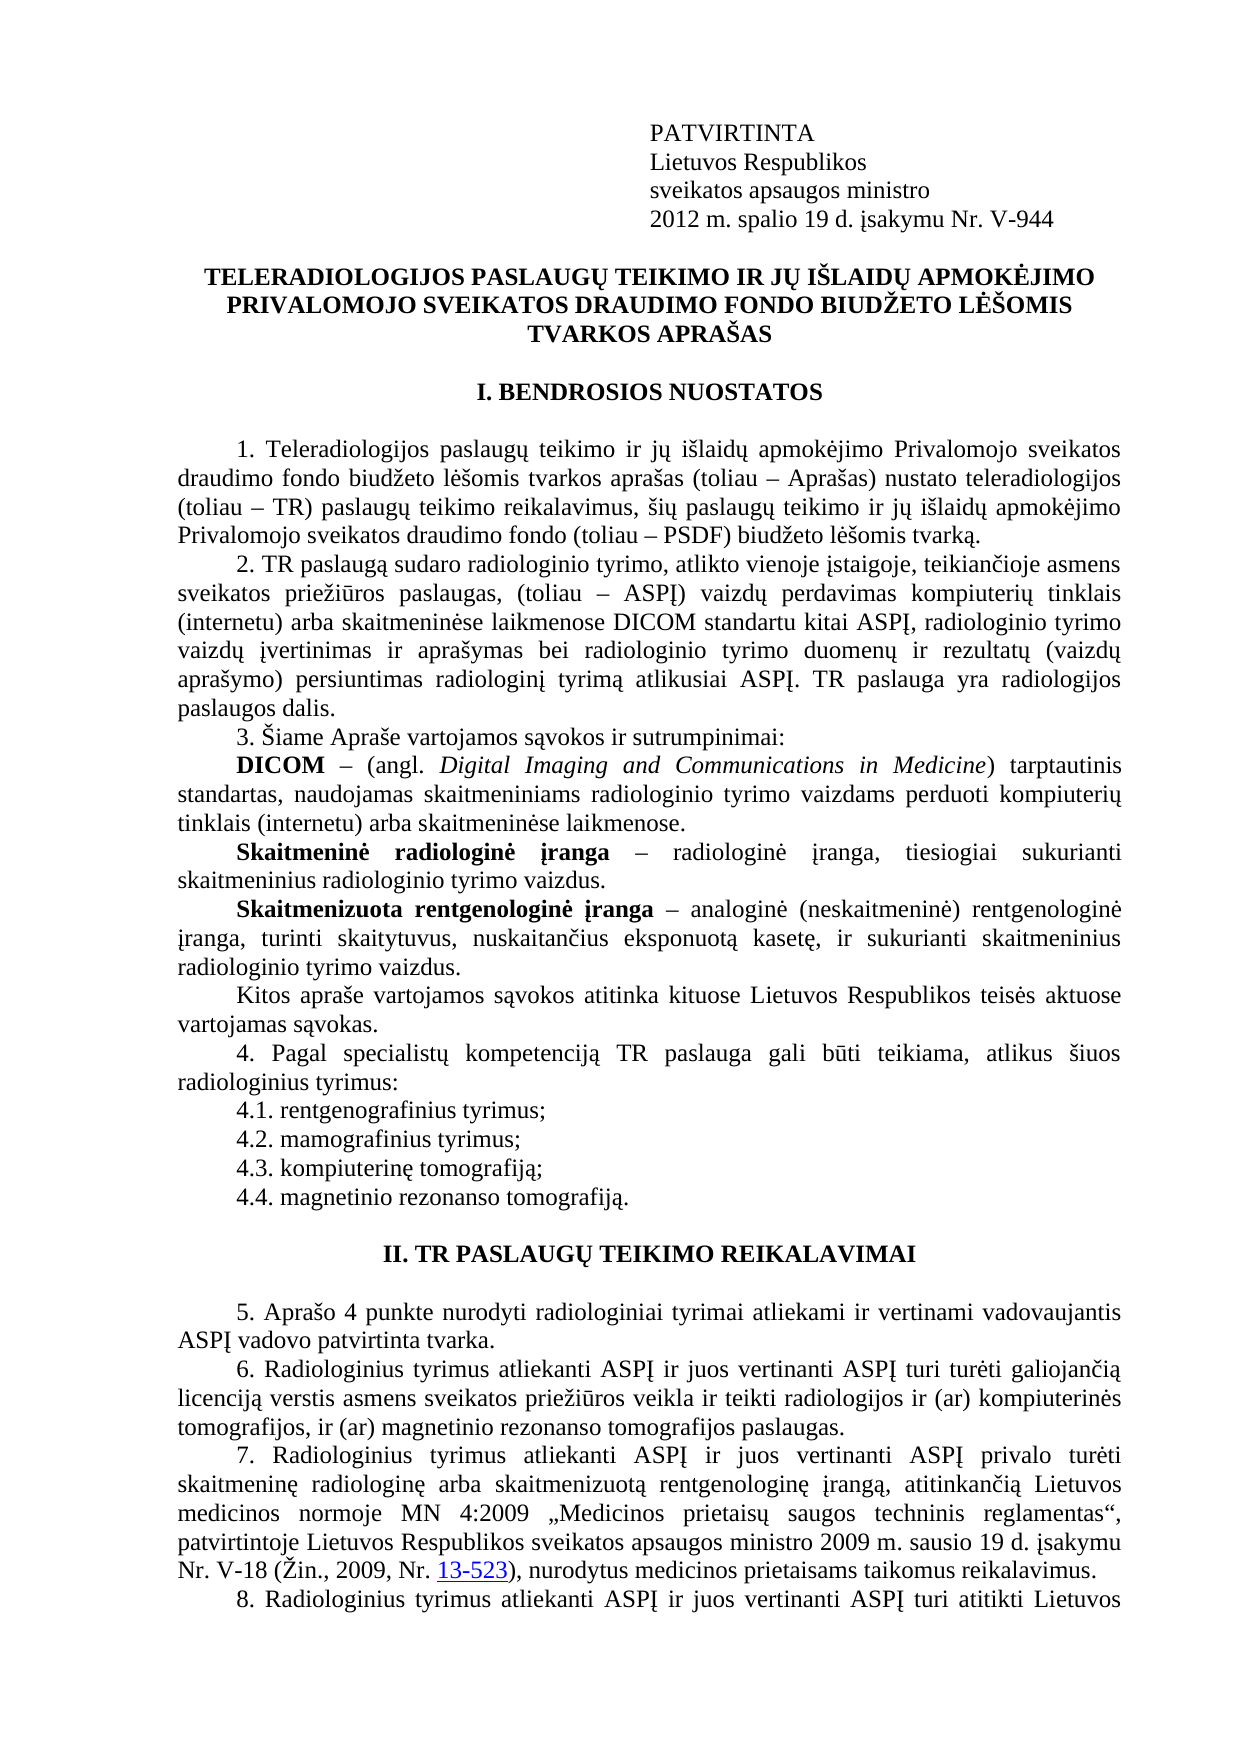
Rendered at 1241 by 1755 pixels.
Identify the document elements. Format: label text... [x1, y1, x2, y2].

text 4.3. kompiuterinę tomografiją; [177, 1153, 1122, 1182]
text 3. Šiame Apraše vartojamos sąvokos ir sutrumpinimai: [177, 722, 1122, 751]
text Lietuvos Respublikos [649, 147, 1122, 176]
text Skaitmenizuota rentgenologinė įranga – analoginė (neskaitmeninė) rentgenologinė įranga, turinti skaitytuvus, nuskaitančius eksponuotą kasetę, ir sukurianti skaitmeninius radiologinio tyrimo vaizdus. [177, 894, 1122, 981]
text teleradiologijos paslaugų teikimo IR JŲ IŠLAIDŲ APMOKĖJIMO PRIVALOMOJO SVEIKATOS DRAUDIMO FONDO BIUDŽETO LĖŠOMIS tvarkos apRAŠAS [177, 262, 1122, 348]
text 1. Teleradiologijos paslaugų teikimo ir jų išlaidų apmokėjimo Privalomojo sveikatos draudimo fondo biudžeto lėšomis tvarkos aprašas (toliau – Aprašas) nustato teleradiologijos (toliau – TR) paslaugų teikimo reikalavimus, šių paslaugų teikimo ir jų išlaidų apmokėjimo Privalomojo sveikatos draudimo fondo (toliau – PSDF) biudžeto lėšomis tvarką. [177, 434, 1122, 549]
text Kitos apraše vartojamos sąvokos atitinka kituose Lietuvos Respublikos teisės aktuose vartojamas sąvokas. [177, 981, 1122, 1038]
text II. TR PASLAUGŲ TEIKIMO REIKALAVIMAI [177, 1239, 1122, 1268]
text 4.2. mamografinius tyrimus; [177, 1124, 1122, 1153]
text 6. Radiologinius tyrimus atliekanti ASPĮ ir juos vertinanti ASPĮ turi turėti galiojančią licenciją verstis asmens sveikatos priežiūros veikla ir teikti radiologijos ir (ar) kompiuterinės tomografijos, ir (ar) magnetinio rezonanso tomografijos paslaugas. [177, 1354, 1122, 1441]
text 4.1. rentgenografinius tyrimus; [177, 1096, 1122, 1124]
text sveikatos apsaugos ministro [649, 176, 1122, 204]
text Skaitmeninė radiologinė įranga – radiologinė įranga, tiesiogiai sukurianti skaitmeninius radiologinio tyrimo vaizdus. [177, 837, 1122, 894]
text I. Bendrosios nuostatos [177, 377, 1122, 406]
text DICOM – (angl. Digital Imaging and Communications in Medicine) tarptautinis standartas, naudojamas skaitmeniniams radiologinio tyrimo vaizdams perduoti kompiuterių tinklais (internetu) arba skaitmeninėse laikmenose. [177, 751, 1122, 837]
text 5. Aprašo 4 punkte nurodyti radiologiniai tyrimai atliekami ir vertinami vadovaujantis ASPĮ vadovo patvirtinta tvarka. [177, 1297, 1122, 1354]
text 4. Pagal specialistų kompetenciją TR paslauga gali būti teikiama, atlikus šiuos radiologinius tyrimus: [177, 1038, 1122, 1096]
text 7. Radiologinius tyrimus atliekanti ASPĮ ir juos vertinanti ASPĮ privalo turėti skaitmeninę radiologinę arba skaitmenizuotą rentgenologinę įrangą, atitinkančią Lietuvos medicinos normoje MN 4:2009 „Medicinos prietaisų saugos techninis reglamentas“, patvirtintoje Lietuvos Respublikos sveikatos apsaugos ministro 2009 m. sausio 19 d. įsakymu Nr. V-18 (Žin., 2009, Nr. 13-523), nurodytus medicinos prietaisams taikomus reikalavimus. [177, 1441, 1122, 1584]
text PATVIRTINTA [649, 118, 1122, 147]
text 4.4. magnetinio rezonanso tomografiją. [177, 1182, 1122, 1211]
text 2012 m. spalio 19 d. įsakymu Nr. V-944 [649, 204, 1122, 233]
text 2. TR paslaugą sudaro radiologinio tyrimo, atlikto vienoje įstaigoje, teikiančioje asmens sveikatos priežiūros paslaugas, (toliau – ASPĮ) vaizdų perdavimas kompiuterių tinklais (internetu) arba skaitmeninėse laikmenose DICOM standartu kitai ASPĮ, radiologinio tyrimo vaizdų įvertinimas ir aprašymas bei radiologinio tyrimo duomenų ir rezultatų (vaizdų aprašymo) persiuntimas radiologinį tyrimą atlikusiai ASPĮ. TR paslauga yra radiologijos paslaugos dalis. [177, 549, 1122, 722]
text 8. Radiologinius tyrimus atliekanti ASPĮ ir juos vertinanti ASPĮ turi atitikti Lietuvos [177, 1584, 1122, 1613]
